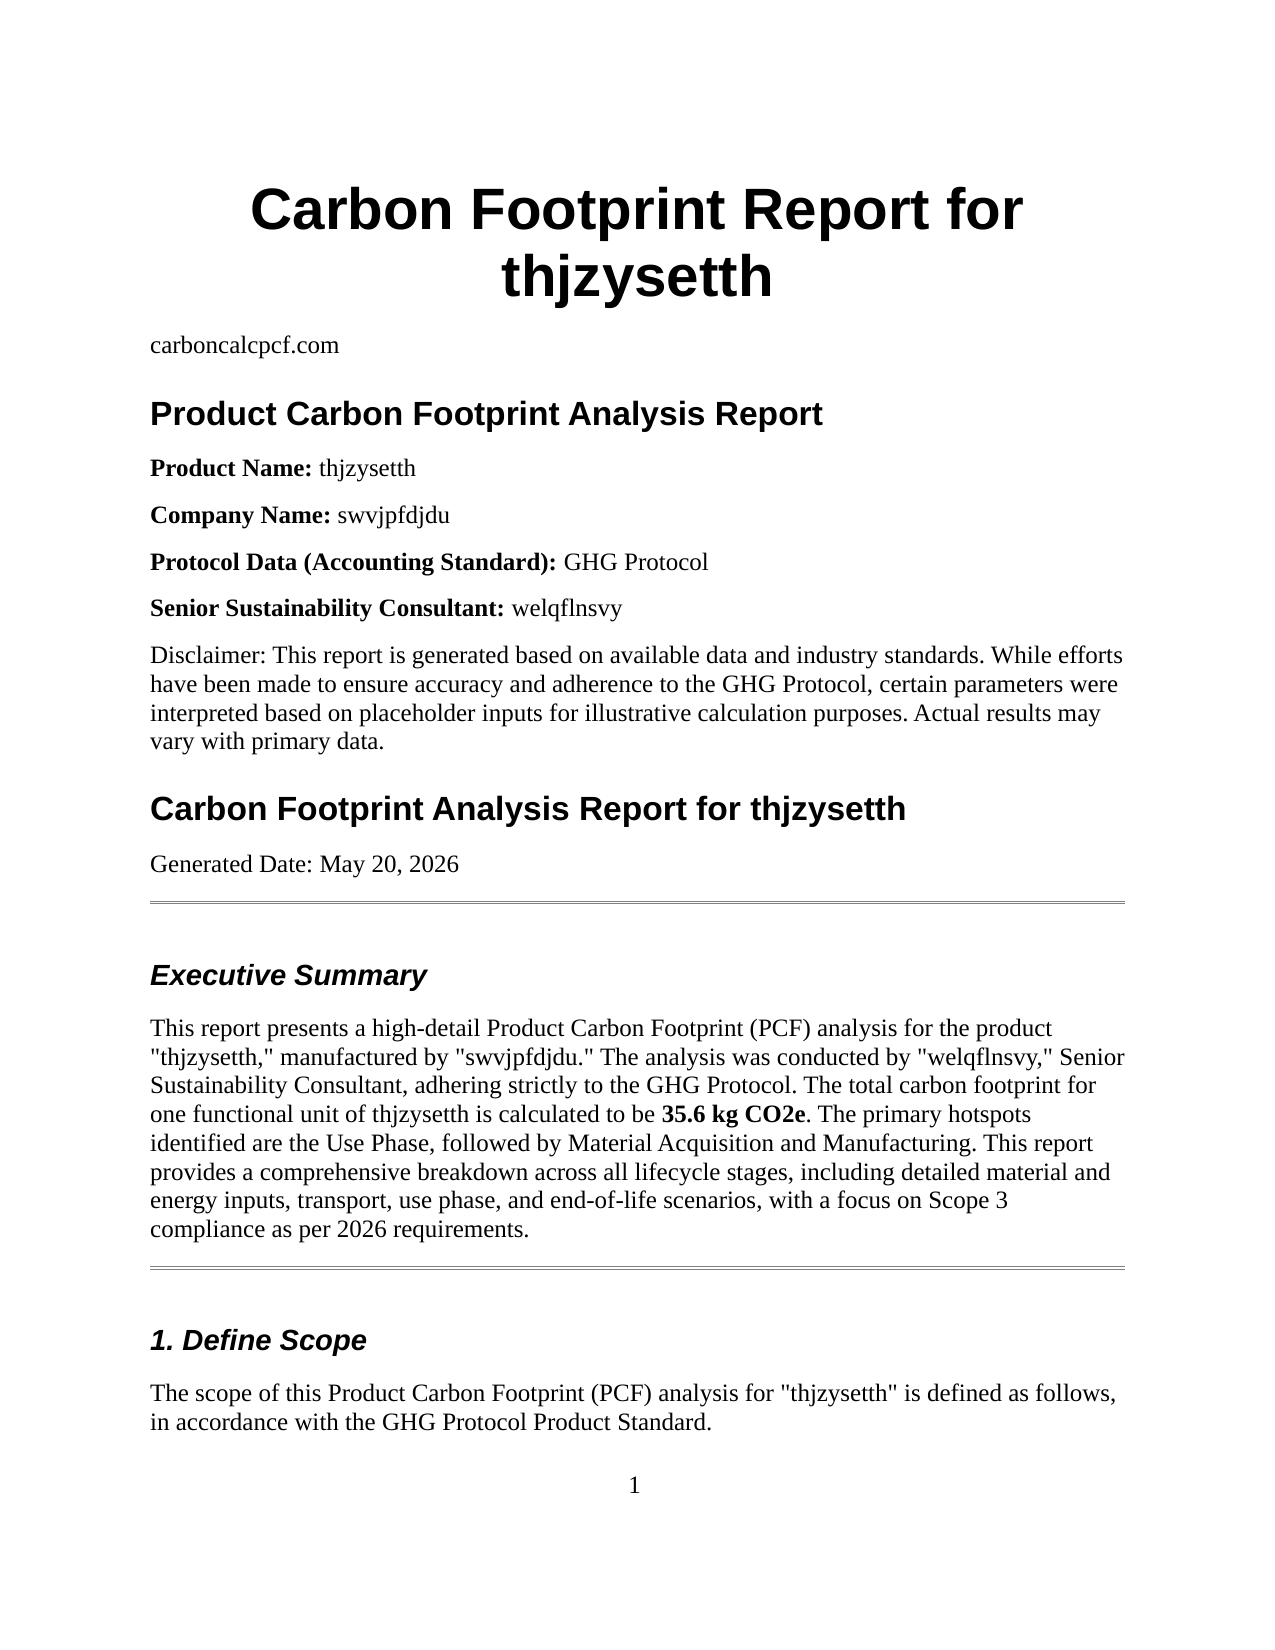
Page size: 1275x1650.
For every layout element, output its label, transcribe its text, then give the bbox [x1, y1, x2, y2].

subtitle 1. Define Scope [150, 1323, 1125, 1357]
text Generated Date: May 20, 2026 [150, 849, 1125, 878]
text Product Name: thjzysetth [150, 453, 1125, 482]
subtitle Executive Summary [150, 958, 1125, 992]
text The scope of this Product Carbon Footprint (PCF) analysis for "thjzysetth" is defined as follows, in accordance with the GHG Protocol Product Standard. [150, 1378, 1125, 1436]
text carboncalcpcf.com [150, 331, 1125, 359]
text Disclaimer: This report is generated based on available data and industry standards. While efforts have been made to ensure accuracy and adherence to the GHG Protocol, certain parameters were interpreted based on placeholder inputs for illustrative calculation purposes. Actual results may vary with primary data. [150, 640, 1125, 755]
subtitle Product Carbon Footprint Analysis Report [150, 393, 1125, 432]
text Company Name: swvjpfdjdu [150, 500, 1125, 529]
text This report presents a high-detail Product Carbon Footprint (PCF) analysis for the product "thjzysetth," manufactured by "swvjpfdjdu." The analysis was conducted by "welqflnsvy," Senior Sustainability Consultant, adhering strictly to the GHG Protocol. The total carbon footprint for one functional unit of thjzysetth is calculated to be 35.6 kg CO2e. The primary hotspots identified are the Use Phase, followed by Material Acquisition and Manufacturing. This report provides a comprehensive breakdown across all lifecycle stages, including detailed material and energy inputs, transport, use phase, and end-of-life scenarios, with a focus on Scope 3 compliance as per 2026 requirements. [150, 1013, 1125, 1243]
title Carbon Footprint Report for thjzysetth [150, 175, 1125, 309]
text Senior Sustainability Consultant: welqflnsvy [150, 593, 1125, 622]
subtitle Carbon Footprint Analysis Report for thjzysetth [150, 789, 1125, 828]
text Protocol Data (Accounting Standard): GHG Protocol [150, 547, 1125, 576]
